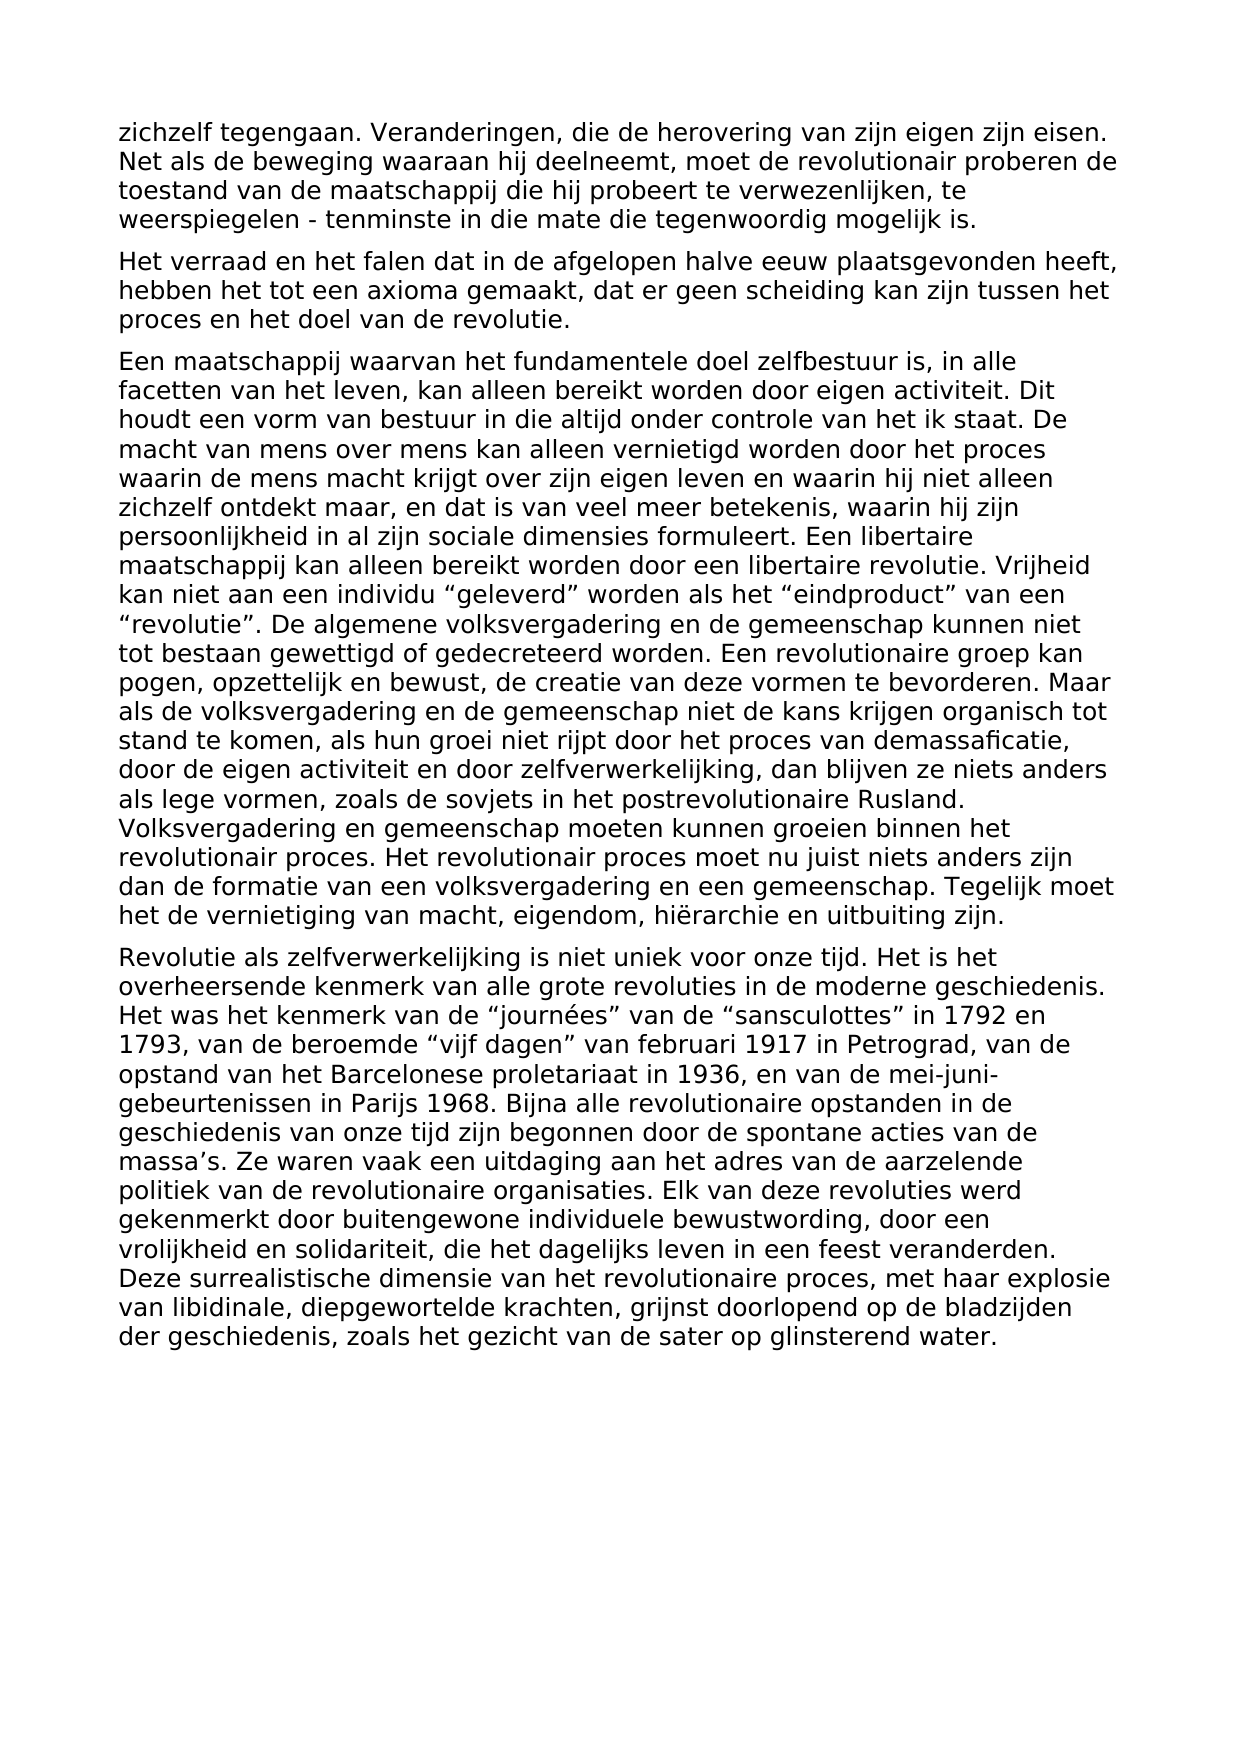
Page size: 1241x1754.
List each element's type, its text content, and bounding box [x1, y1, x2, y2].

text Revolutie als zelfverwerkelijking is niet uniek voor onze tijd. Het is het overheersende kenmerk van alle grote revoluties in de moderne geschiedenis. Het was het kenmerk van de “journées” van de “sansculottes” in 1792 en 1793, van de beroemde “vijf dagen” van februari 1917 in Petrograd, van de opstand van het Barcelonese proletariaat in 1936, en van de mei-juni-gebeurtenissen in Parijs 1968. Bijna alle revolutionaire opstanden in de geschiedenis van onze tijd zijn begonnen door de spontane acties van de massa’s. Ze waren vaak een uitdaging aan het adres van de aarzelende politiek van de revolutionaire organisaties. Elk van deze revoluties werd gekenmerkt door buitengewone individuele bewustwording, door een vrolijkheid en solidariteit, die het dagelijks leven in een feest veranderden. Deze surrealistische dimensie van het revolutionaire proces, met haar explosie van libidinale, diepgewortelde krachten, grijnst doorlopend op de bladzijden der geschiedenis, zoals het gezicht van de sater op glinsterend water. [118, 943, 1122, 1351]
text zichzelf tegengaan. Veranderingen, die de herovering van zijn eigen zijn eisen. Net als de beweging waaraan hij deelneemt, moet de revolutionair proberen de toestand van de maatschappij die hij probeert te verwezenlijken, te weerspiegelen - tenminste in die mate die tegenwoordig mogelijk is. [118, 118, 1122, 235]
text Het verraad en het falen dat in de afgelopen halve eeuw plaatsgevonden heeft, hebben het tot een axioma gemaakt, dat er geen scheiding kan zijn tussen het proces en het doel van de revolutie. [118, 247, 1122, 335]
text Een maatschappij waarvan het fundamentele doel zelfbestuur is, in alle facetten van het leven, kan alleen bereikt worden door eigen activiteit. Dit houdt een vorm van bestuur in die altijd onder controle van het ik staat. De macht van mens over mens kan alleen vernietigd worden door het proces waarin de mens macht krijgt over zijn eigen leven en waarin hij niet alleen zichzelf ontdekt maar, en dat is van veel meer betekenis, waarin hij zijn persoonlijkheid in al zijn sociale dimensies formuleert. Een libertaire maatschappij kan alleen bereikt worden door een libertaire revolutie. Vrijheid kan niet aan een individu “geleverd” worden als het “eindproduct” van een “revolutie”. De algemene volksvergadering en de gemeenschap kunnen niet tot bestaan gewettigd of gedecreteerd worden. Een revolutionaire groep kan pogen, opzettelijk en bewust, de creatie van deze vormen te bevorderen. Maar als de volksvergadering en de gemeenschap niet de kans krijgen organisch tot stand te komen, als hun groei niet rijpt door het proces van demassaficatie, door de eigen activiteit en door zelfverwerkelijking, dan blijven ze niets anders als lege vormen, zoals de sovjets in het postrevolutionaire Rusland. Volksvergadering en gemeenschap moeten kunnen groeien binnen het revolutionair proces. Het revolutionair proces moet nu juist niets anders zijn dan de formatie van een volksvergadering en een gemeenschap. Tegelijk moet het de vernietiging van macht, eigendom, hiërarchie en uitbuiting zijn. [118, 347, 1122, 931]
